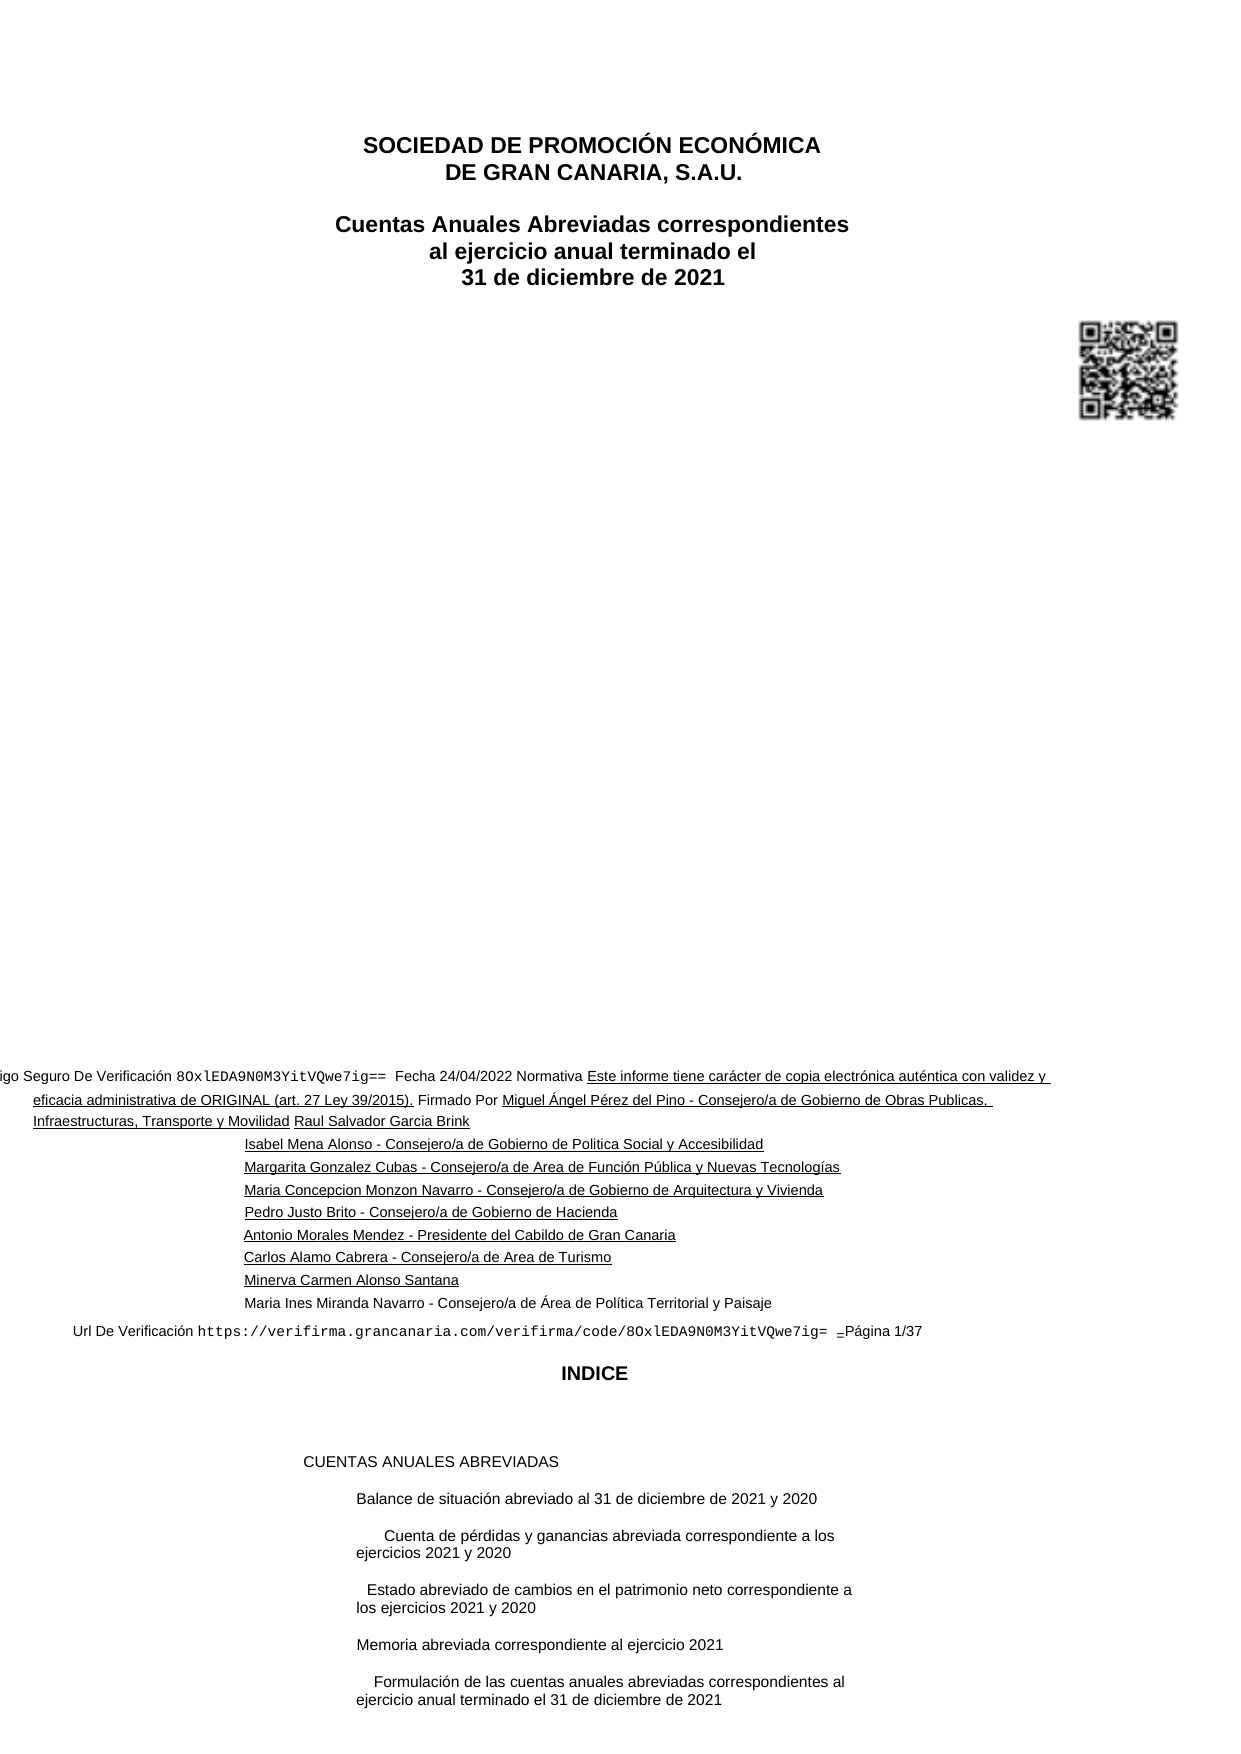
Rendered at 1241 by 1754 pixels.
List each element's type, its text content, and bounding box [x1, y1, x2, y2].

text Minerva Carmen Alonso Santana [244, 1272, 1219, 1288]
text al ejercicio anual terminado el [429, 238, 1219, 264]
text Pedro Justo Brito - Consejero/a de Gobierno de Hacienda [244, 1204, 1219, 1221]
text Url De Verificación https://verifirma.grancanaria.com/verifirma/code/8OxlEDA9N0M3YitVQwe7ig= =Página 1/37 [73, 1317, 1056, 1344]
text CUENTAS ANUALES ABREVIADAS [303, 1453, 1219, 1471]
text Margarita Gonzalez Cubas - Consejero/a de Area de Función Pública y Nuevas Tecnologías [244, 1159, 1219, 1175]
text INDICE [561, 1362, 1219, 1385]
text Cuentas Anuales Abreviadas correspondientes [335, 211, 1219, 238]
text Código Seguro De Verificación 8OxlEDA9N0M3YitVQwe7ig== Fecha 24/04/2022 Normativa Este informe tiene carácter de copia electrónica auténtica con validez y eficacia administrativa de ORIGINAL (art. 27 Ley 39/2015). Firmado Por Miguel Ángel Pérez del Pino - Consejero/a de Gobierno de Obras Publicas, Infraestructuras, Transporte y Movilidad Raul Salvador Garcia Brink [0, 1068, 1088, 1130]
text Maria Concepcion Monzon Navarro - Consejero/a de Gobierno de Arquitectura y Vivienda [244, 1181, 1219, 1198]
text Isabel Mena Alonso - Consejero/a de Gobierno de Politica Social y Accesibilidad [244, 1136, 1219, 1153]
text ejercicio anual terminado el 31 de diciembre de 2021 [356, 1690, 1219, 1708]
text Estado abreviado de cambios en el patrimonio neto correspondiente a [0, 1581, 1219, 1599]
text 31 de diciembre de 2021 [461, 264, 1219, 290]
text SOCIEDAD DE PROMOCIÓN ECONÓMICA [363, 132, 1219, 159]
text DE GRAN CANARIA, S.A.U. [445, 159, 1219, 185]
text los ejercicios 2021 y 2020 [356, 1599, 1219, 1617]
picture [1069, 312, 1189, 431]
text Cuenta de pérdidas y ganancias abreviada correspondiente a los [0, 1526, 1219, 1544]
text ejercicios 2021 y 2020 [356, 1544, 1219, 1562]
text Memoria abreviada correspondiente al ejercicio 2021 [356, 1636, 1219, 1654]
text Antonio Morales Mendez - Presidente del Cabildo de Gran Canaria [243, 1226, 1219, 1243]
text Balance de situación abreviado al 31 de diciembre de 2021 y 2020 [356, 1489, 1219, 1508]
text Maria Ines Miranda Navarro - Consejero/a de Área de Política Territorial y Paisaje [244, 1294, 1219, 1311]
text Formulación de las cuentas anuales abreviadas correspondientes al [0, 1672, 1219, 1690]
text Carlos Alamo Cabrera - Consejero/a de Area de Turismo [244, 1249, 1219, 1266]
